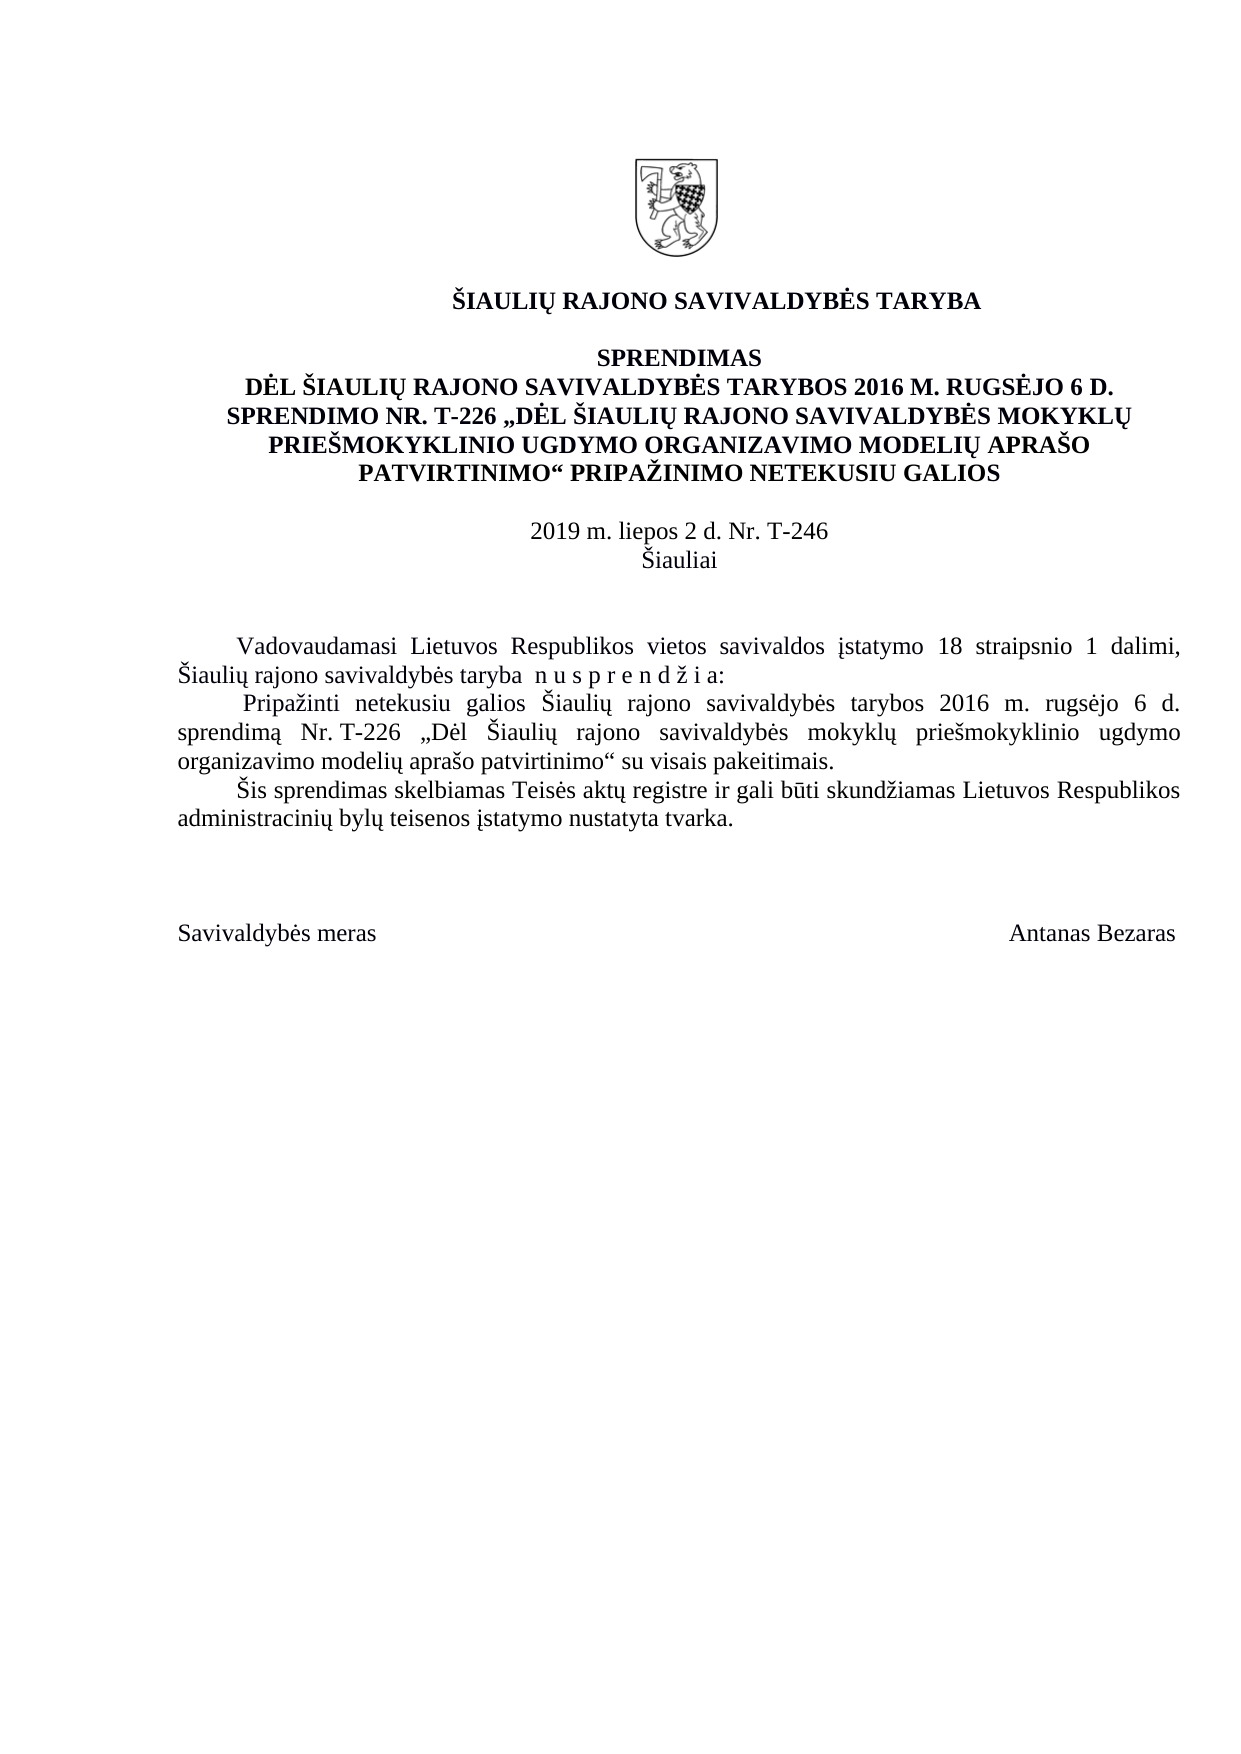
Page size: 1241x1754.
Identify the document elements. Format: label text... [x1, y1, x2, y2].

text Šiauliai [177, 545, 1181, 573]
text ŠIAULIŲ RAJONO SAVIVALDYBĖS TARYBA [177, 286, 1181, 315]
text Vadovaudamasi Lietuvos Respublikos vietos savivaldos įstatymo 18 straipsnio 1 dalimi, Šiaulių rajono savivaldybės taryba n u s p r e n d ž i a: [177, 631, 1181, 688]
text Pripažinti netekusiu galios Šiaulių rajono savivaldybės tarybos 2016 m. rugsėjo 6 d. sprendimą Nr. T-226 „Dėl Šiaulių rajono savivaldybės mokyklų priešmokyklinio ugdymo organizavimo modelių aprašo patvirtinimo“ su visais pakeitimais. [177, 688, 1181, 775]
text Savivaldybės meras Antanas Bezaras [177, 918, 1181, 947]
text SPRENDIMAS [177, 343, 1181, 372]
text Šis sprendimas skelbiamas Teisės aktų registre ir gali būti skundžiamas Lietuvos Respublikos administracinių bylų teisenos įstatymo nustatyta tvarka. [177, 775, 1181, 832]
text 2019 m. liepos 2 d. Nr. T-246 [177, 516, 1181, 545]
text DĖL ŠIAULIŲ RAJONO SAVIVALDYBĖS TARYBOS 2016 M. RUGSĖJO 6 D. SPRENDIMO NR. T-226 „DĖL ŠIAULIŲ RAJONO SAVIVALDYBĖS MOKYKLŲ PRIEŠMOKYKLINIO UGDYMO ORGANIZAVIMO MODELIŲ APRAŠO PATVIRTINIMO“ pripažinimo netekusiu galios [177, 372, 1181, 487]
